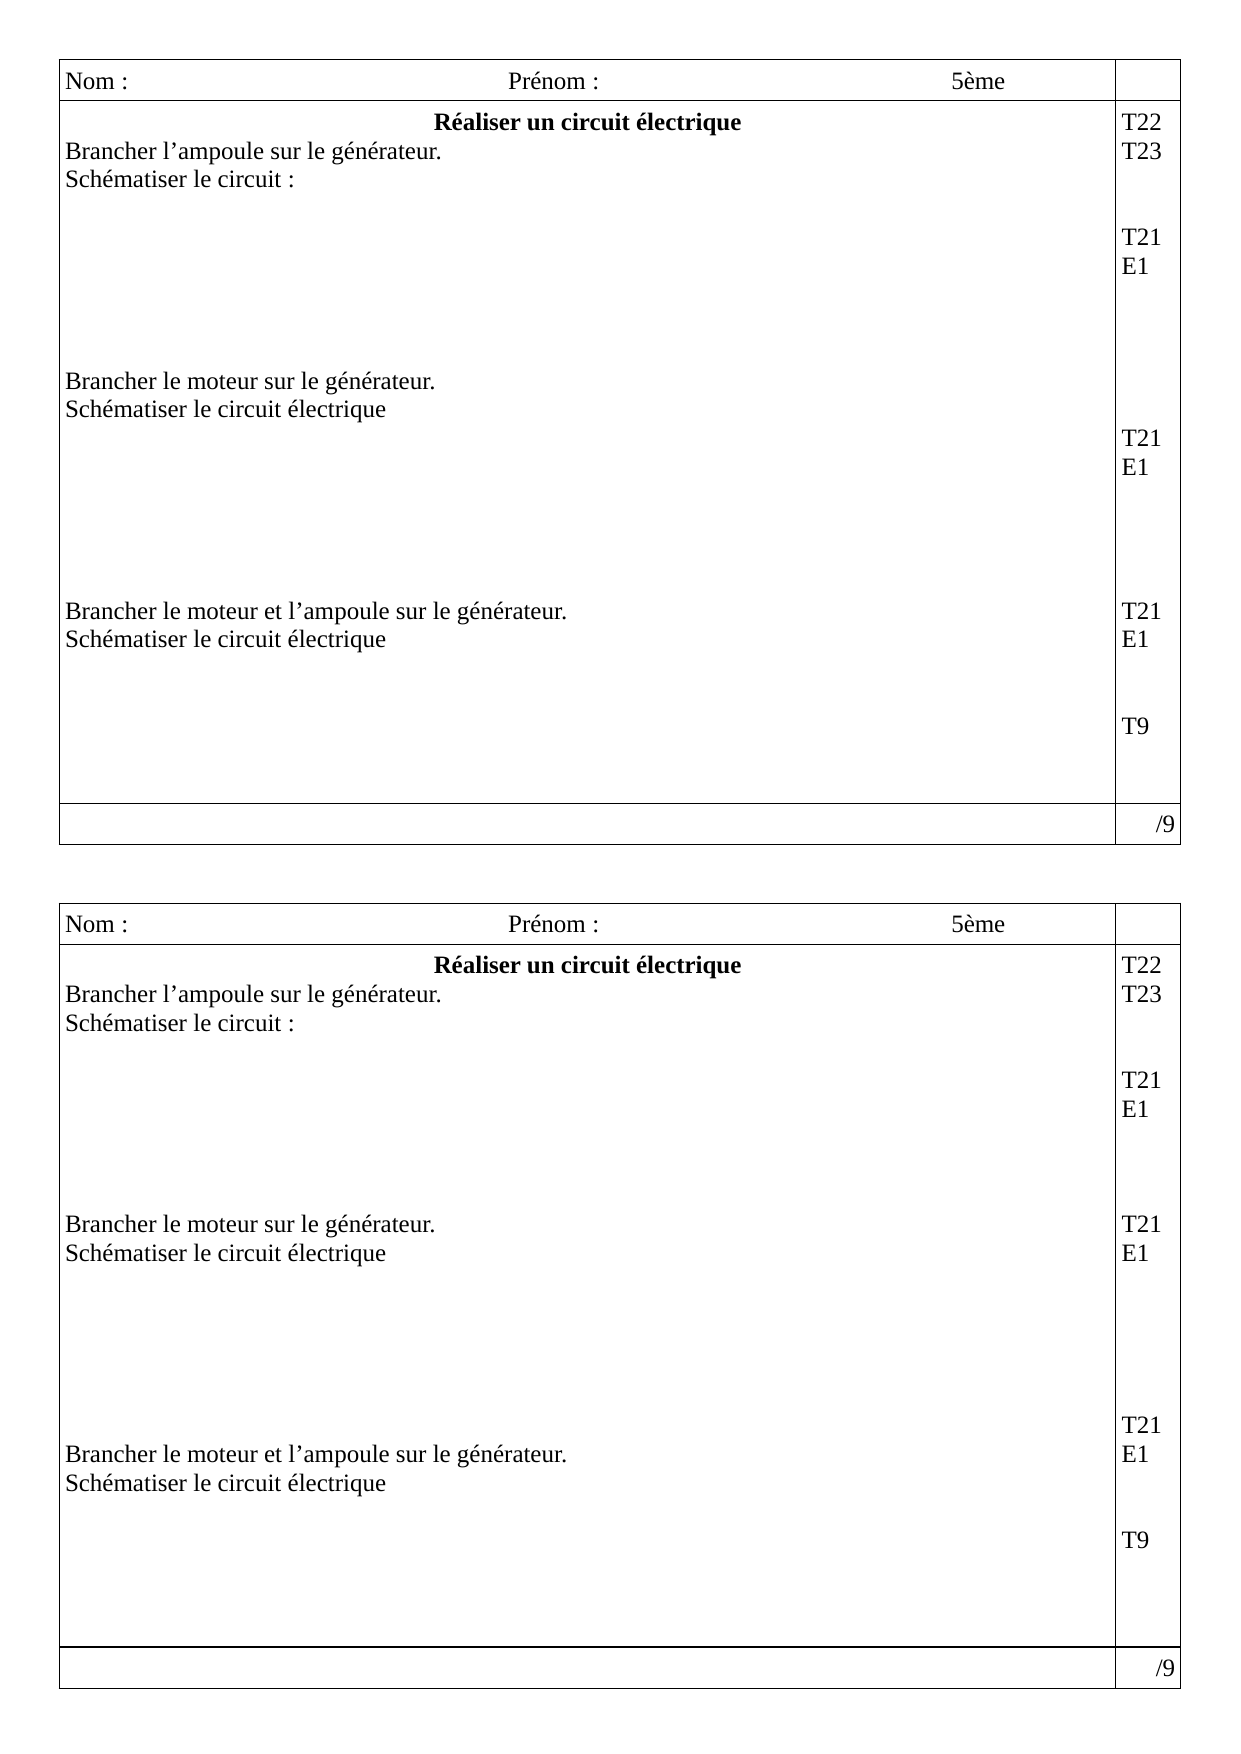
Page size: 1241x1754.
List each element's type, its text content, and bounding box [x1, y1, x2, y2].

table_cell /9 [1116, 804, 1180, 844]
table_cell [60, 1648, 1115, 1688]
table_cell Réaliser un circuit électrique Brancher l’ampoule sur le générateur. Schématiser le circuit : Brancher le moteur sur le générateur. Schématiser le circuit électrique Brancher le moteur et l’ampoule sur le générateur. Schématiser le circuit électrique [60, 945, 1115, 1646]
table_header [1116, 60, 1180, 100]
table_cell T22 T23 T21 E1 T21 E1 T21 E1 T9 [1116, 945, 1180, 1646]
table_cell [60, 804, 1115, 844]
table_header [1116, 904, 1180, 944]
table_cell /9 [1116, 1648, 1180, 1688]
table_header Nom : Prénom : 5ème [60, 60, 1115, 100]
table_header Nom : Prénom : 5ème [60, 904, 1115, 944]
table_cell T22 T23 T21 E1 T21 E1 T21 E1 T9 [1116, 101, 1180, 803]
table_cell Réaliser un circuit électrique Brancher l’ampoule sur le générateur. Schématiser le circuit : Brancher le moteur sur le générateur. Schématiser le circuit électrique Brancher le moteur et l’ampoule sur le générateur. Schématiser le circuit électrique [60, 101, 1115, 803]
